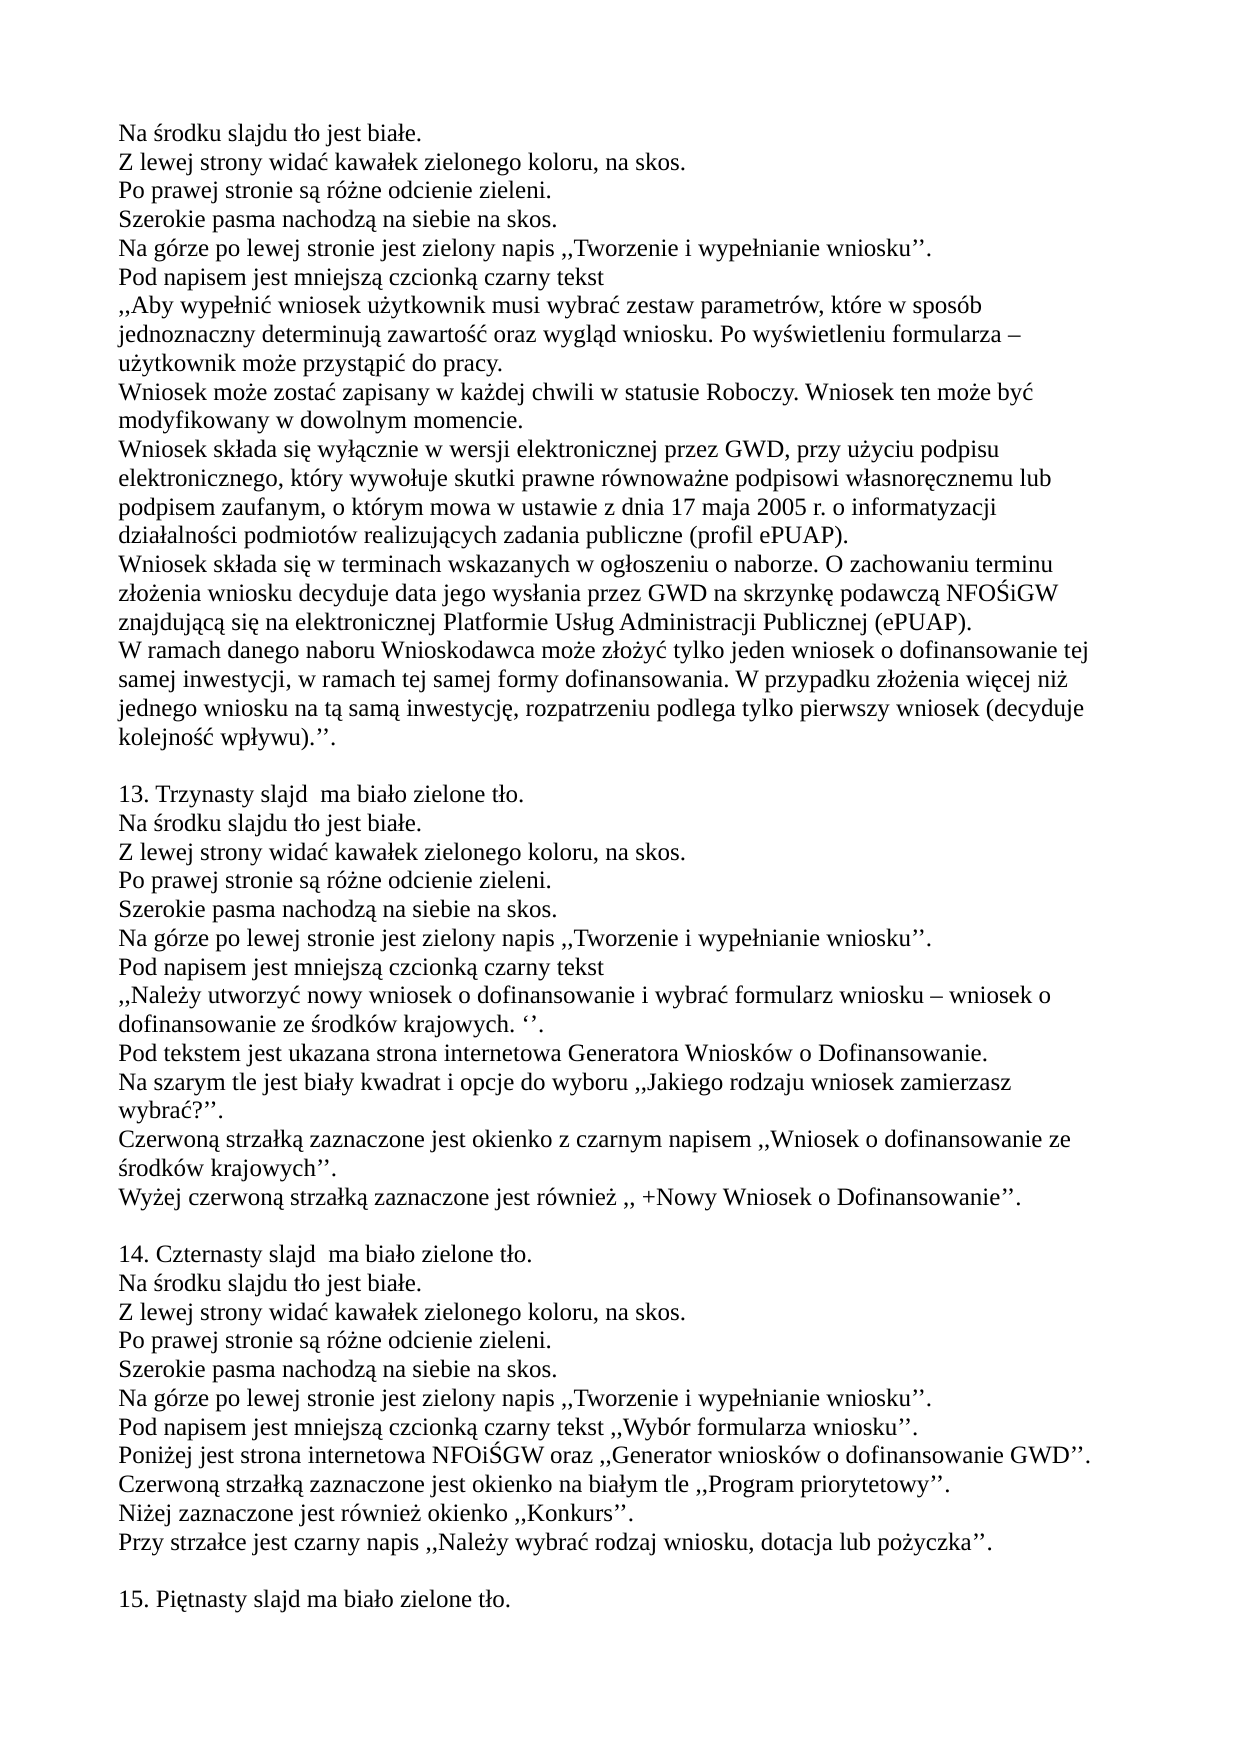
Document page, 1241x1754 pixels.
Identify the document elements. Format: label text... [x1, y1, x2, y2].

text Z lewej strony widać kawałek zielonego koloru, na skos. [118, 837, 1122, 866]
text Pod napisem jest mniejszą czcionką czarny tekst ,,Wybór formularza wniosku’’. [118, 1412, 1122, 1441]
text Na górze po lewej stronie jest zielony napis ,,Tworzenie i wypełnianie wniosku’’. [118, 233, 1122, 262]
text Wniosek składa się wyłącznie w wersji elektronicznej przez GWD, przy użyciu podpisu elektronicznego, który wywołuje skutki prawne równoważne podpisowi własnoręcznemu lub podpisem zaufanym, o którym mowa w ustawie z dnia 17 maja 2005 r. o informatyzacji działalności podmiotów realizujących zadania publiczne (profil ePUAP). [118, 434, 1122, 549]
text 15. Piętnasty slajd ma biało zielone tło. [118, 1584, 1122, 1613]
text Wniosek może zostać zapisany w każdej chwili w statusie Roboczy. Wniosek ten może być modyfikowany w dowolnym momencie. [118, 377, 1122, 434]
text 13. Trzynasty slajd ma biało zielone tło. [118, 779, 1122, 808]
text Wyżej czerwoną strzałką zaznaczone jest również ,, +Nowy Wniosek o Dofinansowanie’’. [118, 1182, 1122, 1211]
text Po prawej stronie są różne odcienie zieleni. [118, 1326, 1122, 1354]
text Na środku slajdu tło jest białe. [118, 118, 1122, 147]
text Pod tekstem jest ukazana strona internetowa Generatora Wniosków o Dofinansowanie. [118, 1038, 1122, 1067]
text Przy strzałce jest czarny napis ,,Należy wybrać rodzaj wniosku, dotacja lub pożyczka’’. [118, 1527, 1122, 1556]
text Po prawej stronie są różne odcienie zieleni. [118, 866, 1122, 894]
text Po prawej stronie są różne odcienie zieleni. [118, 176, 1122, 204]
text Czerwoną strzałką zaznaczone jest okienko na białym tle ,,Program priorytetowy’’. [118, 1469, 1122, 1498]
text Szerokie pasma nachodzą na siebie na skos. [118, 204, 1122, 233]
text Pod napisem jest mniejszą czcionką czarny tekst [118, 952, 1122, 981]
text Na środku slajdu tło jest białe. [118, 1268, 1122, 1297]
text ,,Aby wypełnić wniosek użytkownik musi wybrać zestaw parametrów, które w sposób jednoznaczny determinują zawartość oraz wygląd wniosku. Po wyświetleniu formularza – użytkownik może przystąpić do pracy. [118, 291, 1122, 377]
text Poniżej jest strona internetowa NFOiŚGW oraz ,,Generator wniosków o dofinansowanie GWD’’. [118, 1441, 1122, 1469]
text Niżej zaznaczone jest również okienko ,,Konkurs’’. [118, 1498, 1122, 1527]
text ,,Należy utworzyć nowy wniosek o dofinansowanie i wybrać formularz wniosku – wniosek o dofinansowanie ze środków krajowych. ‘’. [118, 981, 1122, 1038]
text 14. Czternasty slajd ma biało zielone tło. [118, 1239, 1122, 1268]
text Na górze po lewej stronie jest zielony napis ,,Tworzenie i wypełnianie wniosku’’. [118, 923, 1122, 952]
text Pod napisem jest mniejszą czcionką czarny tekst [118, 262, 1122, 291]
text W ramach danego naboru Wnioskodawca może złożyć tylko jeden wniosek o dofinansowanie tej samej inwestycji, w ramach tej samej formy dofinansowania. W przypadku złożenia więcej niż jednego wniosku na tą samą inwestycję, rozpatrzeniu podlega tylko pierwszy wniosek (decyduje kolejność wpływu).’’. [118, 636, 1122, 751]
text Szerokie pasma nachodzą na siebie na skos. [118, 1354, 1122, 1383]
text Na górze po lewej stronie jest zielony napis ,,Tworzenie i wypełnianie wniosku’’. [118, 1383, 1122, 1412]
text Z lewej strony widać kawałek zielonego koloru, na skos. [118, 1297, 1122, 1326]
text Szerokie pasma nachodzą na siebie na skos. [118, 894, 1122, 923]
text Na szarym tle jest biały kwadrat i opcje do wyboru ,,Jakiego rodzaju wniosek zamierzasz wybrać?’’. [118, 1067, 1122, 1124]
text Na środku slajdu tło jest białe. [118, 808, 1122, 837]
text Wniosek składa się w terminach wskazanych w ogłoszeniu o naborze. O zachowaniu terminu złożenia wniosku decyduje data jego wysłania przez GWD na skrzynkę podawczą NFOŚiGW znajdującą się na elektronicznej Platformie Usług Administracji Publicznej (ePUAP). [118, 549, 1122, 636]
text Czerwoną strzałką zaznaczone jest okienko z czarnym napisem ,,Wniosek o dofinansowanie ze środków krajowych’’. [118, 1124, 1122, 1182]
text Z lewej strony widać kawałek zielonego koloru, na skos. [118, 147, 1122, 176]
